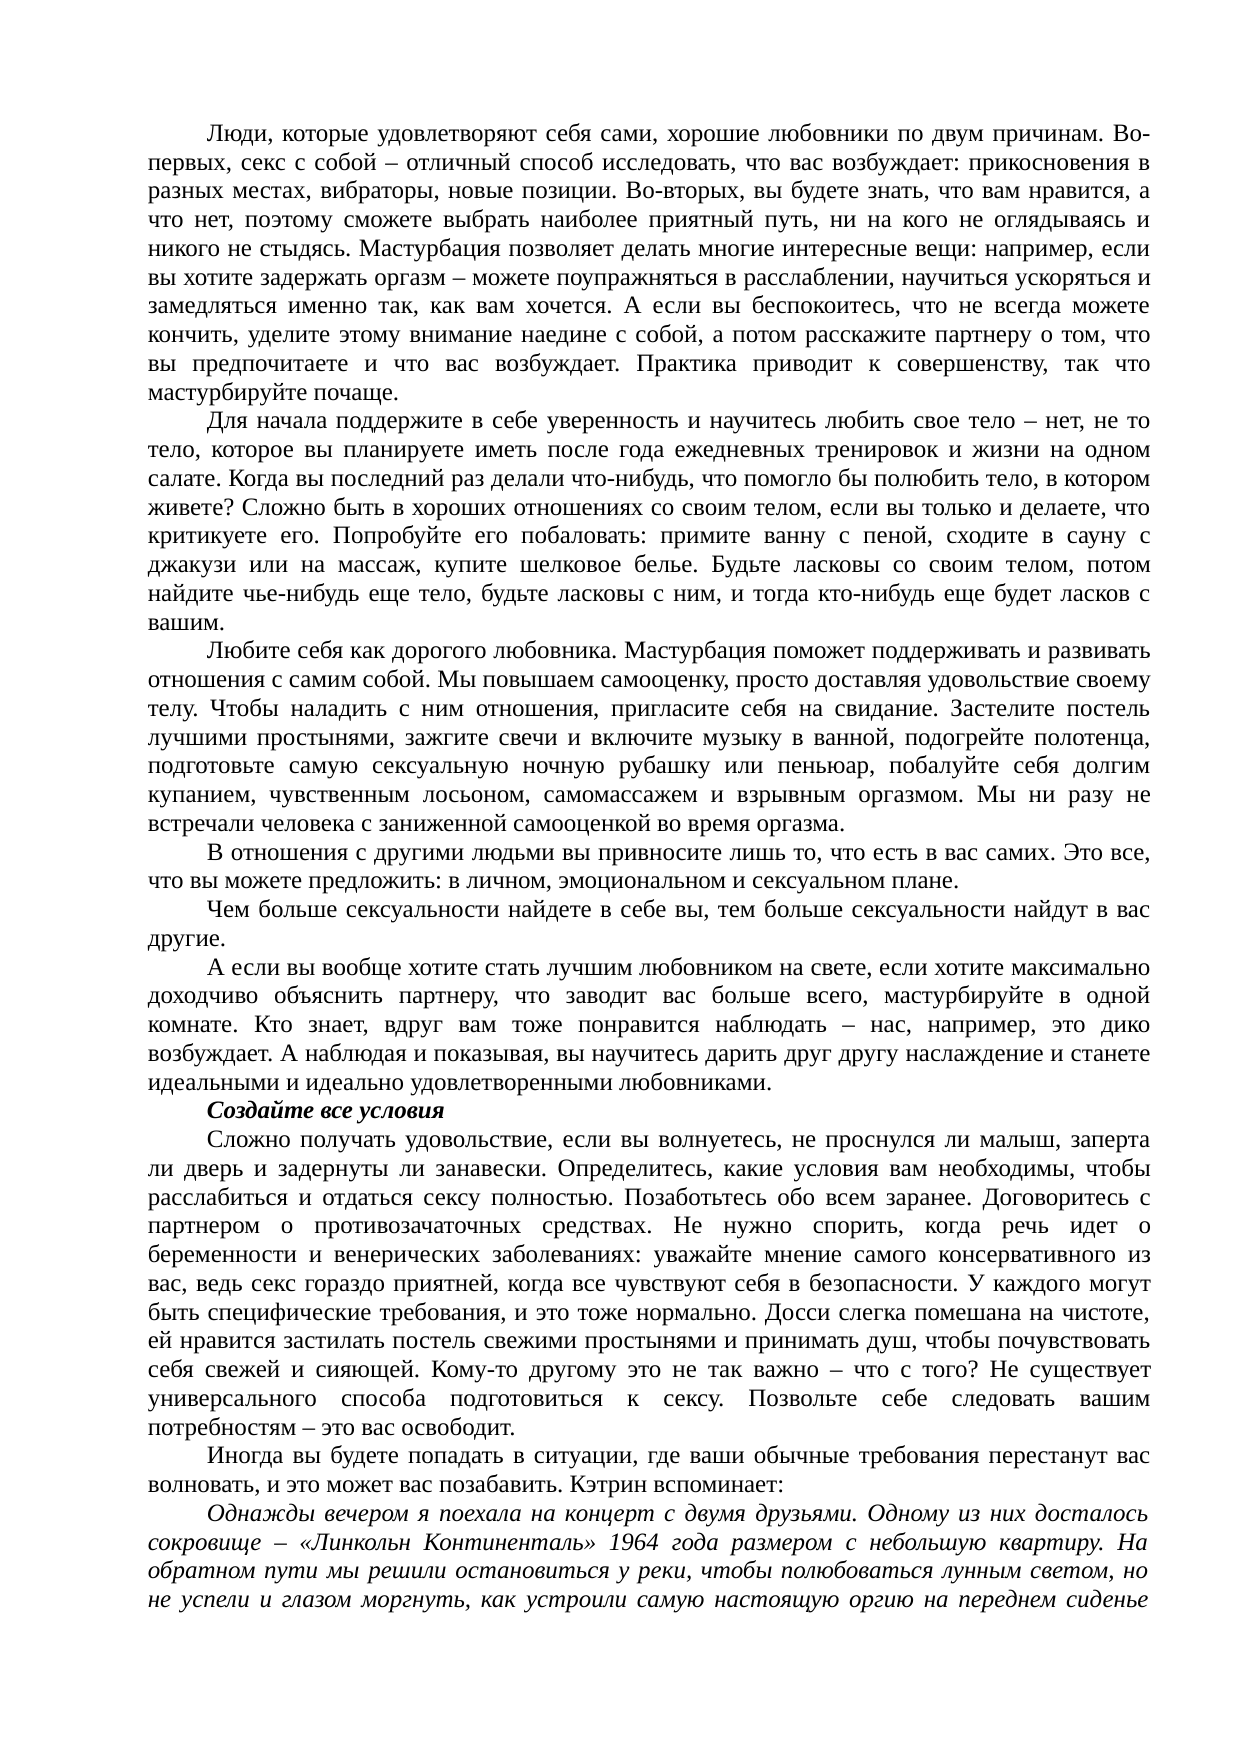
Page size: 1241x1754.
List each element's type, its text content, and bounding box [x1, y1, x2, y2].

text Однажды вечером я поехала на концерт с двумя друзьями. Одному из них досталось сокровище – «Линкольн Континенталь» 1964 года размером с небольшую квартиру. На обратном пути мы решили остановиться у реки, чтобы полюбоваться лунным светом, но не успели и глазом моргнуть, как устроили самую настоящую оргию на переднем сиденье [148, 1498, 1152, 1613]
text Иногда вы будете попадать в ситуации, где ваши обычные требования перестанут вас волновать, и это может вас позабавить. Кэтрин вспоминает: [148, 1441, 1152, 1498]
text Люди, которые удовлетворяют себя сами, хорошие любовники по двум причинам. Во-первых, секс с собой – отличный способ исследовать, что вас возбуждает: прикосновения в разных местах, вибраторы, новые позиции. Во-вторых, вы будете знать, что вам нравится, а что нет, поэтому сможете выбрать наиболее приятный путь, ни на кого не оглядываясь и никого не стыдясь. Мастурбация позволяет делать многие интересные вещи: например, если вы хотите задержать оргазм – можете поупражняться в расслаблении, научиться ускоряться и замедляться именно так, как вам хочется. А если вы беспокоитесь, что не всегда можете кончить, уделите этому внимание наедине с собой, а потом расскажите партнеру о том, что вы предпочитаете и что вас возбуждает. Практика приводит к совершенству, так что мастурбируйте почаще. [148, 118, 1152, 406]
text Сложно получать удовольствие, если вы волнуетесь, не проснулся ли малыш, заперта ли дверь и задернуты ли занавески. Определитесь, какие условия вам необходимы, чтобы расслабиться и отдаться сексу полностью. Позаботьтесь обо всем заранее. Договоритесь с партнером о противозачаточных средствах. Не нужно спорить, когда речь идет о беременности и венерических заболеваниях: уважайте мнение самого консервативного из вас, ведь секс гораздо приятней, когда все чувствуют себя в безопасности. У каждого могут быть специфические требования, и это тоже нормально. Досси слегка помешана на чистоте, ей нравится застилать постель свежими простынями и принимать душ, чтобы почувствовать себя свежей и сияющей. Кому-то другому это не так важно – что с того? Не существует универсального способа подготовиться к сексу. Позвольте себе следовать вашим потребностям – это вас освободит. [148, 1124, 1152, 1441]
text А если вы вообще хотите стать лучшим любовником на свете, если хотите максимально доходчиво объяснить партнеру, что заводит вас больше всего, мастурбируйте в одной комнате. Кто знает, вдруг вам тоже понравится наблюдать – нас, например, это дико возбуждает. А наблюдая и показывая, вы научитесь дарить друг другу наслаждение и станете идеальными и идеально удовлетворенными любовниками. [148, 952, 1152, 1096]
text В отношения с другими людьми вы привносите лишь то, что есть в вас самих. Это все, что вы можете предложить: в личном, эмоциональном и сексуальном плане. [148, 837, 1152, 894]
text Чем больше сексуальности найдете в себе вы, тем больше сексуальности найдут в вас другие. [148, 894, 1152, 952]
text Для начала поддержите в себе уверенность и научитесь любить свое тело – нет, не то тело, которое вы планируете иметь после года ежедневных тренировок и жизни на одном салате. Когда вы последний раз делали что-нибудь, что помогло бы полюбить тело, в котором живете? Сложно быть в хороших отношениях со своим телом, если вы только и делаете, что критикуете его. Попробуйте его побаловать: примите ванну с пеной, сходите в сауну с джакузи или на массаж, купите шелковое белье. Будьте ласковы со своим телом, потом найдите чье-нибудь еще тело, будьте ласковы с ним, и тогда кто-нибудь еще будет ласков с вашим. [148, 406, 1152, 636]
text Любите себя как дорогого любовника. Мастурбация поможет поддерживать и развивать отношения с самим собой. Мы повышаем самооценку, просто доставляя удовольствие своему телу. Чтобы наладить с ним отношения, пригласите себя на свидание. Застелите постель лучшими простынями, зажгите свечи и включите музыку в ванной, подогрейте полотенца, подготовьте самую сексуальную ночную рубашку или пеньюар, побалуйте себя долгим купанием, чувственным лосьоном, самомассажем и взрывным оргазмом. Мы ни разу не встречали человека с заниженной самооценкой во время оргазма. [148, 636, 1152, 837]
text Создайте все условия [148, 1096, 1152, 1124]
